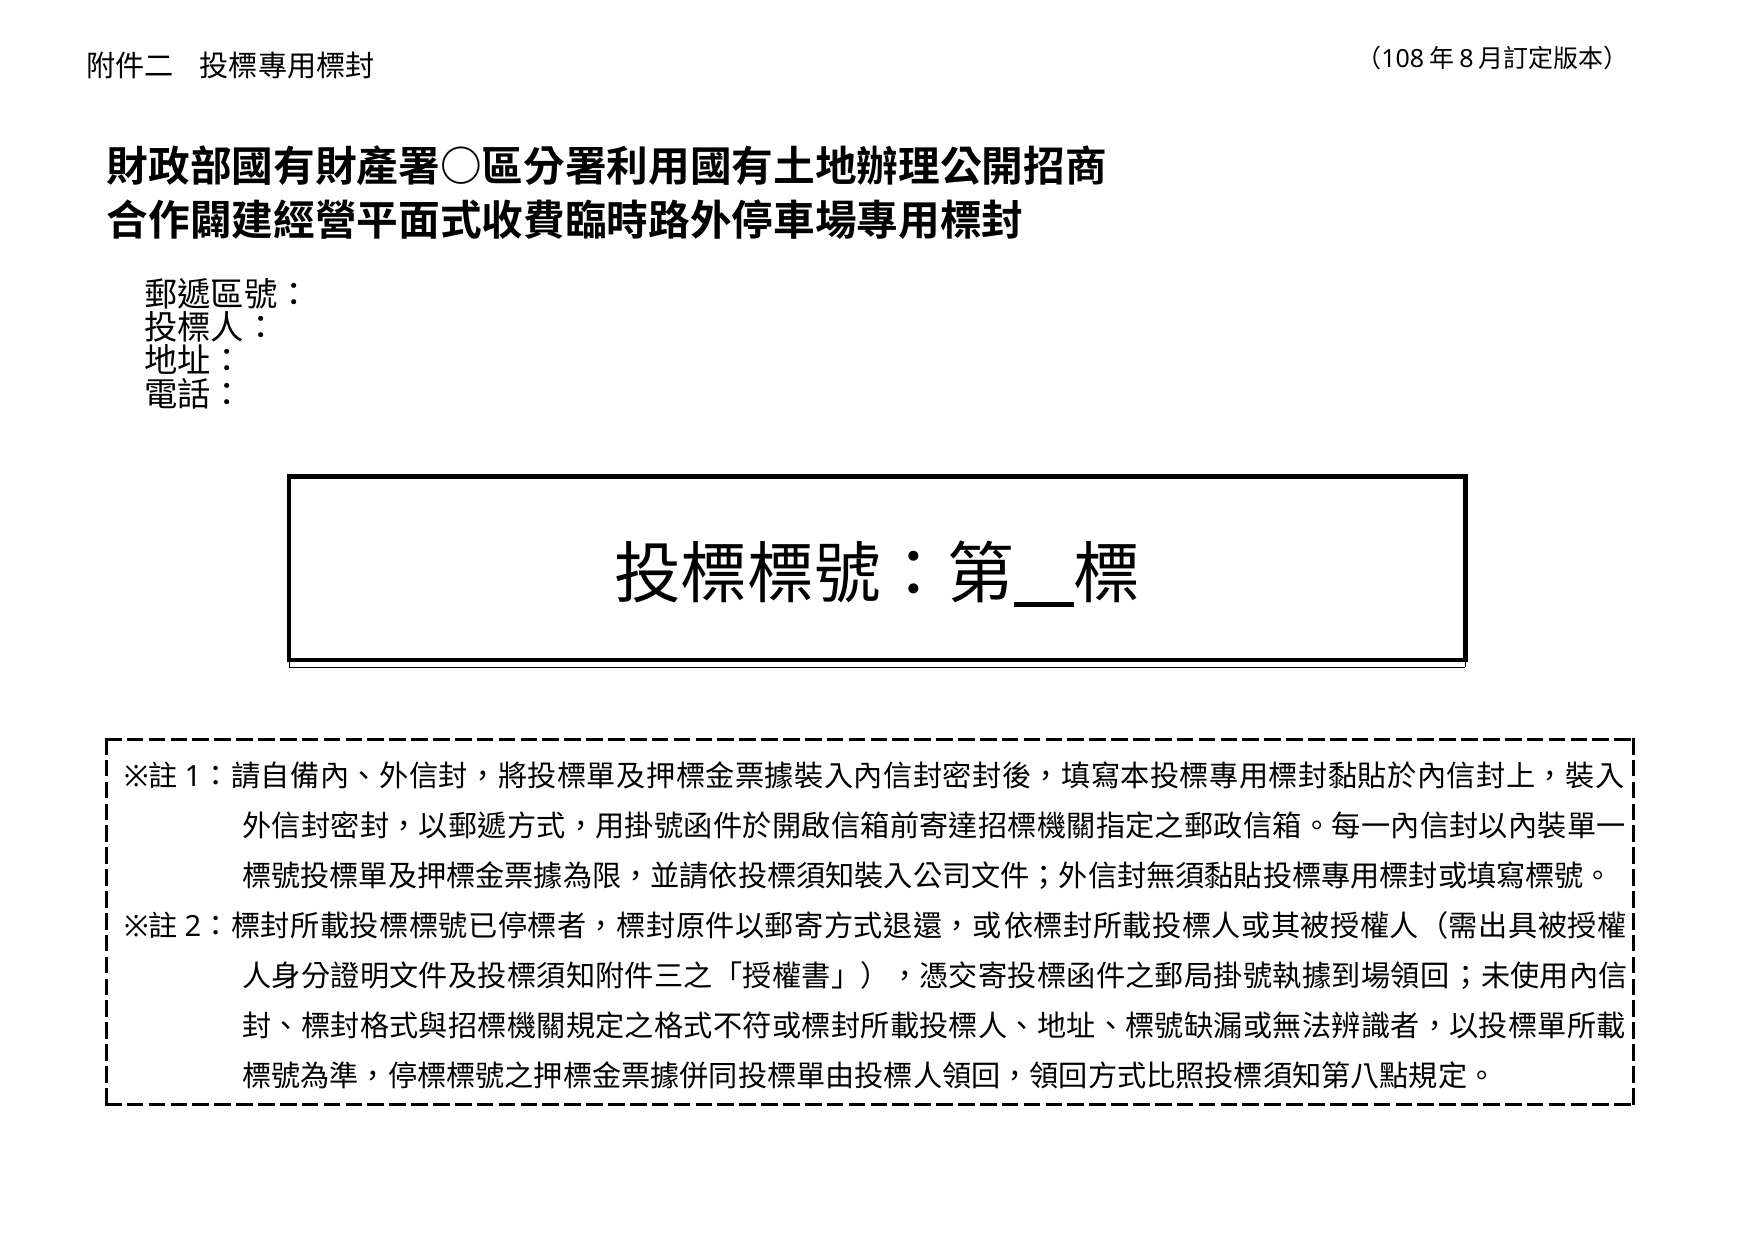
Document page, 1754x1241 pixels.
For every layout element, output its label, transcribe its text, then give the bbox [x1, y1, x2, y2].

text 財政部國有財產署○區分署利用國有土地辦理公開招商 [106, 138, 1648, 192]
text 附件二 投標專用標封 [86, 42, 654, 84]
text 郵遞區號： [144, 279, 1648, 313]
text 電話： [144, 379, 1648, 413]
text 地址： [144, 346, 1648, 379]
text 合作闢建經營平面式收費臨時路外停車場專用標封 [106, 192, 1648, 246]
text （108年8月訂定版本） [1356, 26, 1726, 78]
table_header ※註1：請自備內、外信封，將投標單及押標金票據裝入內信封密封後，填寫本投標專用標封黏貼於內信封上，裝入外信封密封，以郵遞方式，用掛號函件於開啟信箱前寄達招標機關指定之郵政信箱。每一內信封以內裝單一標號投標單及押標金票據為限，並請依投標須知裝入公司文件；外信封無須黏貼投標專用標封或填寫標號。 ※註2：標封所載投標標號已停標者，標封原件以郵寄方式退還，或依標封所載投標人或其被授權人（需出具被授權人身分證明文件及投標須知附件三之「授權書」），憑交寄投標函件之郵局掛號執據到場領回；未使用內信封、標封格式與招標機關規定之格式不符或標封所載投標人、地址、標號缺漏或無法辨識者，以投標單所載標號為準，停標標號之押標金票據併同投標單由投標人領回，領回方式比照投標須知第八點規定。 [106, 738, 1634, 1102]
table_header 投標標號：第 標 [291, 479, 1463, 658]
text 投標人： [144, 313, 1648, 346]
